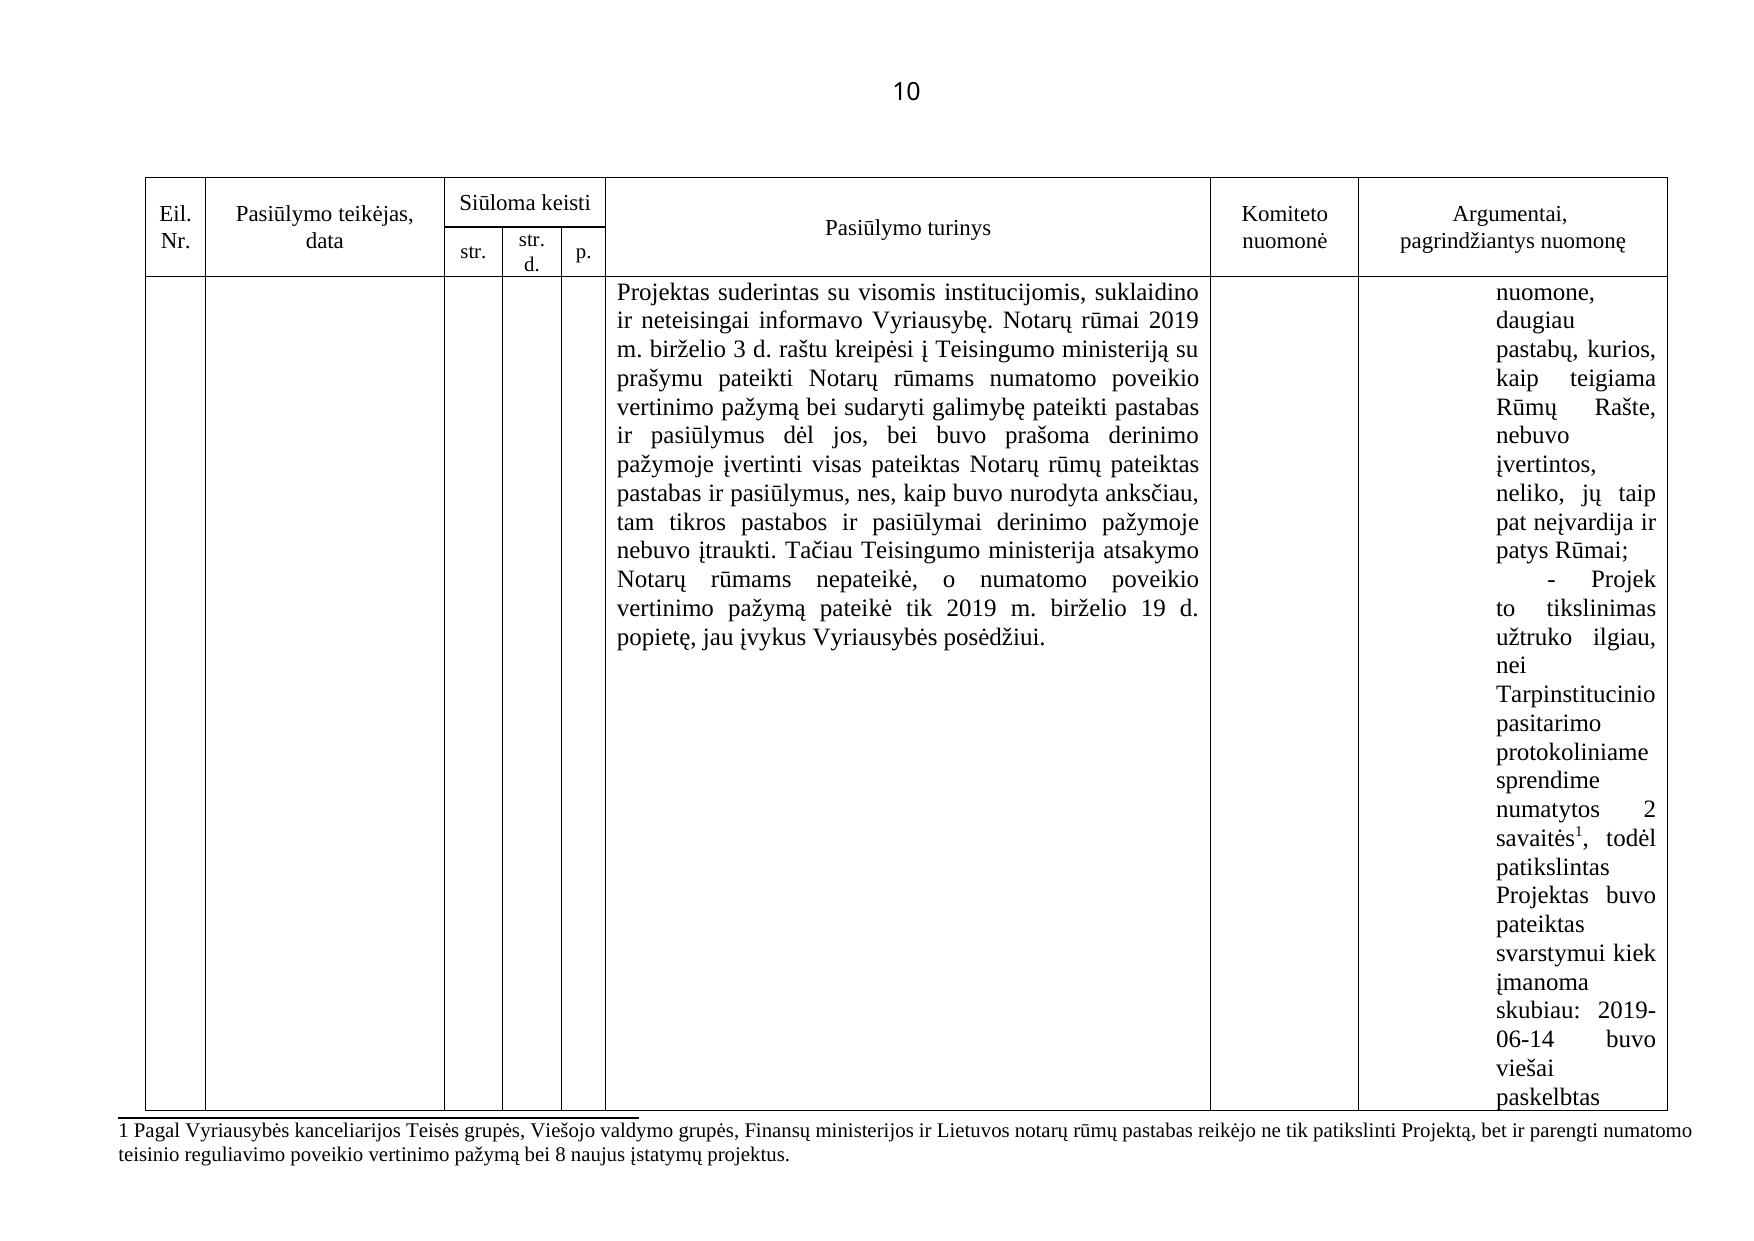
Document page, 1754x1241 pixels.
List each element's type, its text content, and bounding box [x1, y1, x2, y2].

table_cell str. d. [503, 228, 561, 276]
table_cell [562, 277, 605, 1110]
table_cell [206, 277, 444, 1110]
table_cell [503, 277, 561, 1110]
table_cell [445, 277, 502, 1110]
table_header Eil. Nr. [146, 178, 205, 276]
table_cell Komitetas svarstydamas jam pateiktą Projektą, visapusiškai vertina visų subjektų (papildomų komitetų, ekspertų, suinteresuotų asmenų bei asmenų, turinčių įstatymų leidybos iniciatyvos teisę) pastabas, pasiūlymus, išvadas tiek pateiktus raštu, tiek klausymų metu žodžiu. Teisingumo ministerija, vykdydama Ministro Pirmininko pavedimą, įformintą Vyriausybės kanclerio 2019-07-19 rezoliucija Nr. S-2503, ir susipažinusi su Lietuvos notarų rūmų (toliau – Rūmai) 2019-07-15 raštu Nr. S-371 (toliau – Raštas), pateikė savo paaiškinimus: „-2019 m. gegužės 28 d. vyko Tarpinstitucinis pasitarimas, kuriame 16 darbotvarkės klausimu buvo svarstytas Lietuvos Respublikos civilinio kodekso kai kurių straipsnių pakeitimo bei susijusių įstatymų pakeitimo projektų paketas (toliau – Projektas) (TAP-19-714) (TAIS 18-12967(3); pasitarimo metu buvo nutarta pasiūlyti Teisingumo ministerijai įvertinti Vyriausybės kanceliarijos Teisės grupės ir Viešojo valdymo grupės, Finansų ministerijos ir Lietuvos notarų rūmų pastabas. Patikslintą projektą po 2 savaičių svarstyti Tarpinstituciniame pasitarime ir Vyriausybės pasitarime (2019 m. gegužės 28 d. protokolas Nr. 22); Teisingumo ministerija patikslino Projektą pagal Vyriausybės kanceliarijos Teisės grupės ir Viešojo valdymo grupės ir Finansų ministerijos pastabas, taip pat dar kartą įvertino Rūmų pateiktas pastabas bei papildė Projekto derinimo pažymą. Teisingumo ministerijos nuomone, daugiau pastabų, kurios, kaip teigiama Rūmų Rašte, nebuvo įvertintos, neliko, jų taip pat neįvardija ir patys Rūmai; Projekto tikslinimas užtruko ilgiau, nei Tarpinstitucinio pasitarimo protokoliniame sprendime numatytos 2 savaitės, todėl patikslintas Projektas buvo pateiktas svarstymui kiek įmanoma skubiau: 2019-06-14 buvo viešai paskelbtas Lietuvos Respublikos Seimo kanceliarijos teisės aktų informacinėje sistemoje (TAIS (18-12967(3)) ir įtrauktas į 2019 m. birželio 18 d. Tarpinstitucinį pasitarimą bei 2019 m. birželio 19 d. Lietuvos Respublikos Vyriausybės posėdį; vadovaujantis Vyriausybės darbo reglamento 18, 25, 26 ir 33 punktų nuostatomis, Rūmai nepatenka į sąvokos „išvadas teikiantys subjektai“ apimtį, todėl Teisingumo ministerija Vyriausybės darbo reglamento 33 punkte nurodyto pasitarimo neorganizavo, nes su išvadas teikiančiai subjektais Projektas suderintas. Atsižvelgdami į tai, kas išdėstyta, manome, kad Projekto derinimo ir svarstymo proceso metu atvirumo, skaidrumo, visuomenės informavimo principai bei teisės aktų rengimo bei derinimo reikalavimai nebuvo pažeisti.“ Prie šio rašto Teisingumo ministerija pridėjo Tarpinstitucinio pasitarimo 2019 m. gegužės 28 d. protokolo Nr. 22 kopiją ir Projekto derinimo pažymą. [1359, 277, 1667, 1110]
table_cell [1211, 277, 1358, 1110]
table_cell [146, 277, 205, 1110]
table_cell str. [445, 228, 502, 276]
table_cell Projektas suderintas su visomis institucijomis, suklaidino ir neteisingai informavo Vyriausybę. Notarų rūmai 2019 m. birželio 3 d. raštu kreipėsi į Teisingumo ministeriją su prašymu pateikti Notarų rūmams numatomo poveikio vertinimo pažymą bei sudaryti galimybę pateikti pastabas ir pasiūlymus dėl jos, bei buvo prašoma derinimo pažymoje įvertinti visas pateiktas Notarų rūmų pateiktas pastabas ir pasiūlymus, nes, kaip buvo nurodyta anksčiau, tam tikros pastabos ir pasiūlymai derinimo pažymoje nebuvo įtraukti. Tačiau Teisingumo ministerija atsakymo Notarų rūmams nepateikė, o numatomo poveikio vertinimo pažymą pateikė tik 2019 m. birželio 19 d. popietę, jau įvykus Vyriausybės posėdžiui. [606, 277, 1210, 1110]
table_cell p. [562, 228, 605, 276]
table_header Pasiūlymo teikėjas, data [206, 178, 444, 276]
table_header Argumentai, pagrindžiantys nuomonę [1359, 178, 1667, 276]
table_header Pasiūlymo turinys [606, 178, 1210, 276]
table_header Komiteto nuomonė [1211, 178, 1358, 276]
table_header Siūloma keisti [445, 178, 605, 226]
